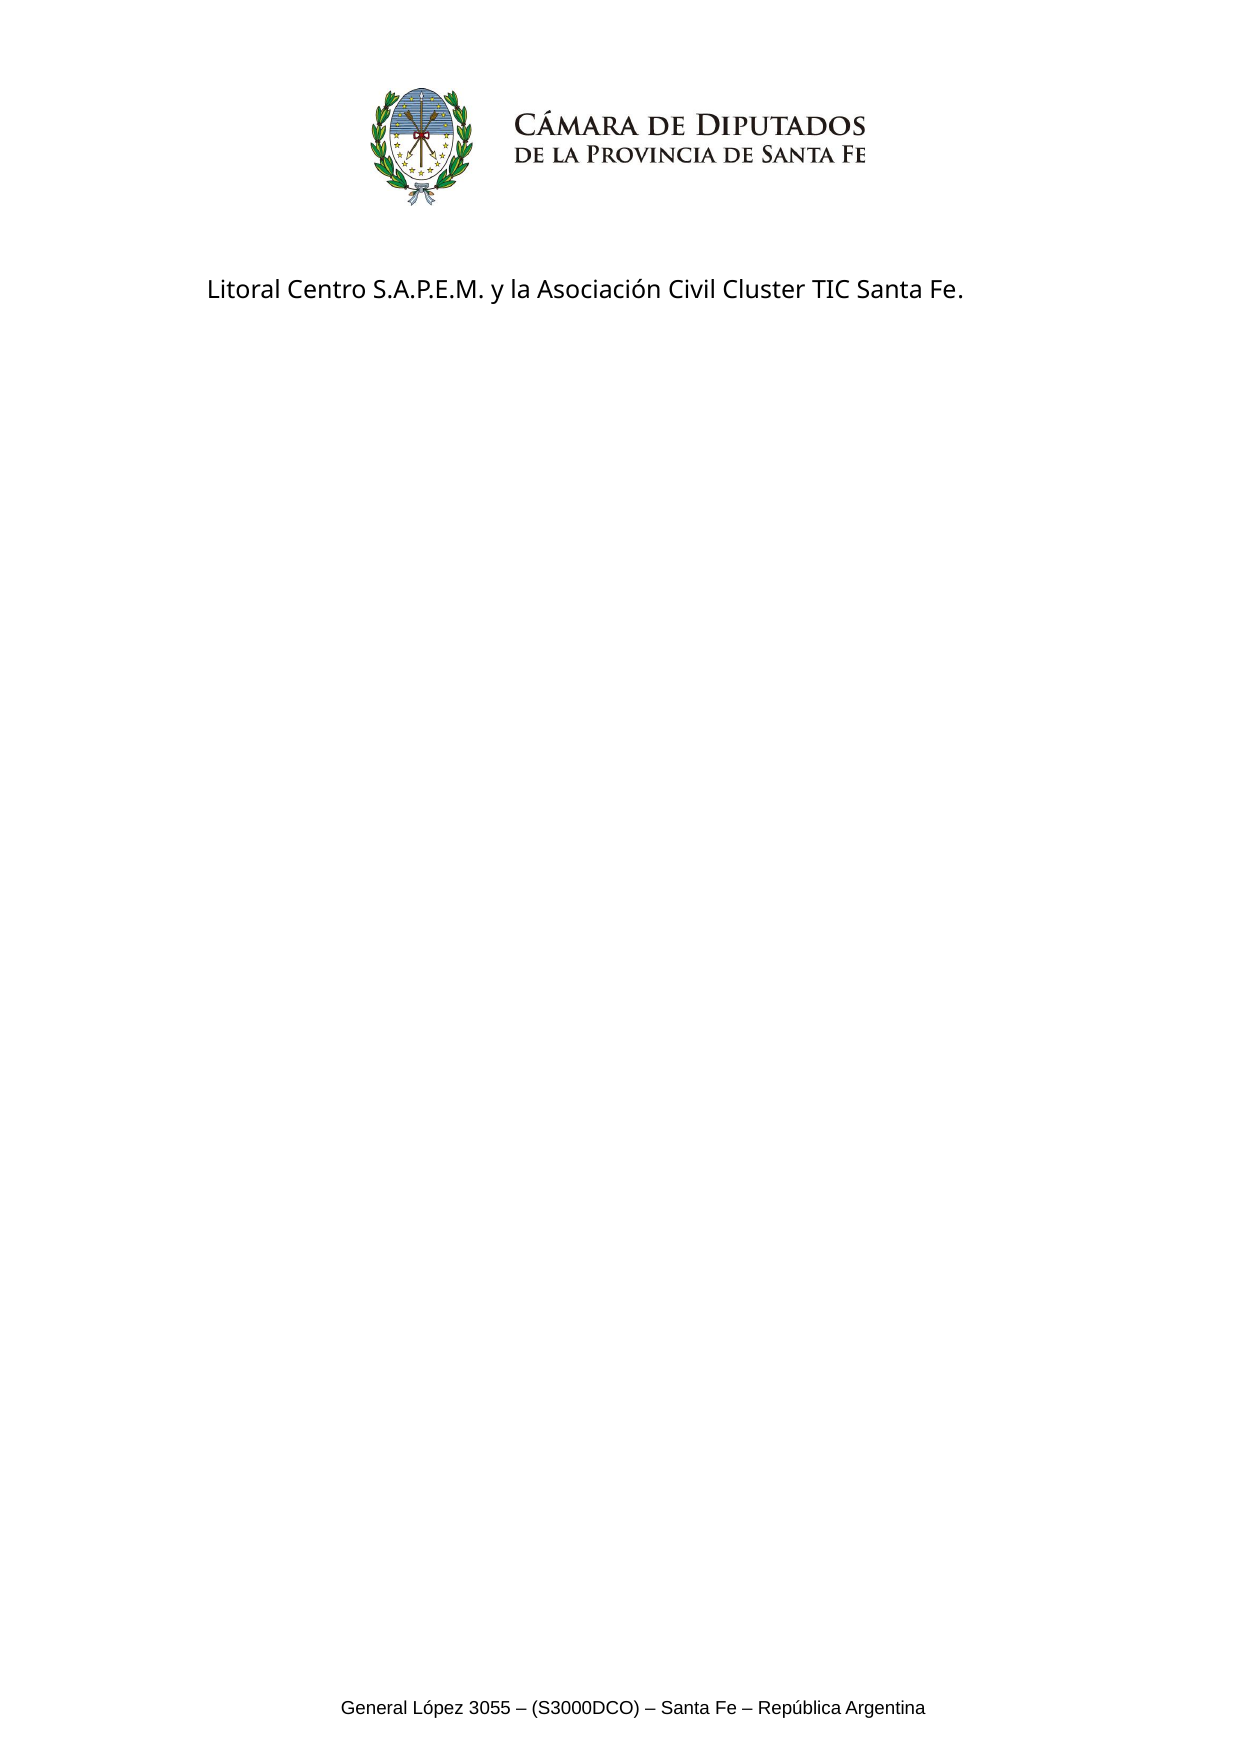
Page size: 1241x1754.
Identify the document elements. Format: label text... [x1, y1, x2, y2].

text Litoral Centro S.A.P.E.M. y la Asociación Civil Cluster TIC Santa Fe. [207, 272, 1152, 306]
picture [370, 88, 866, 210]
